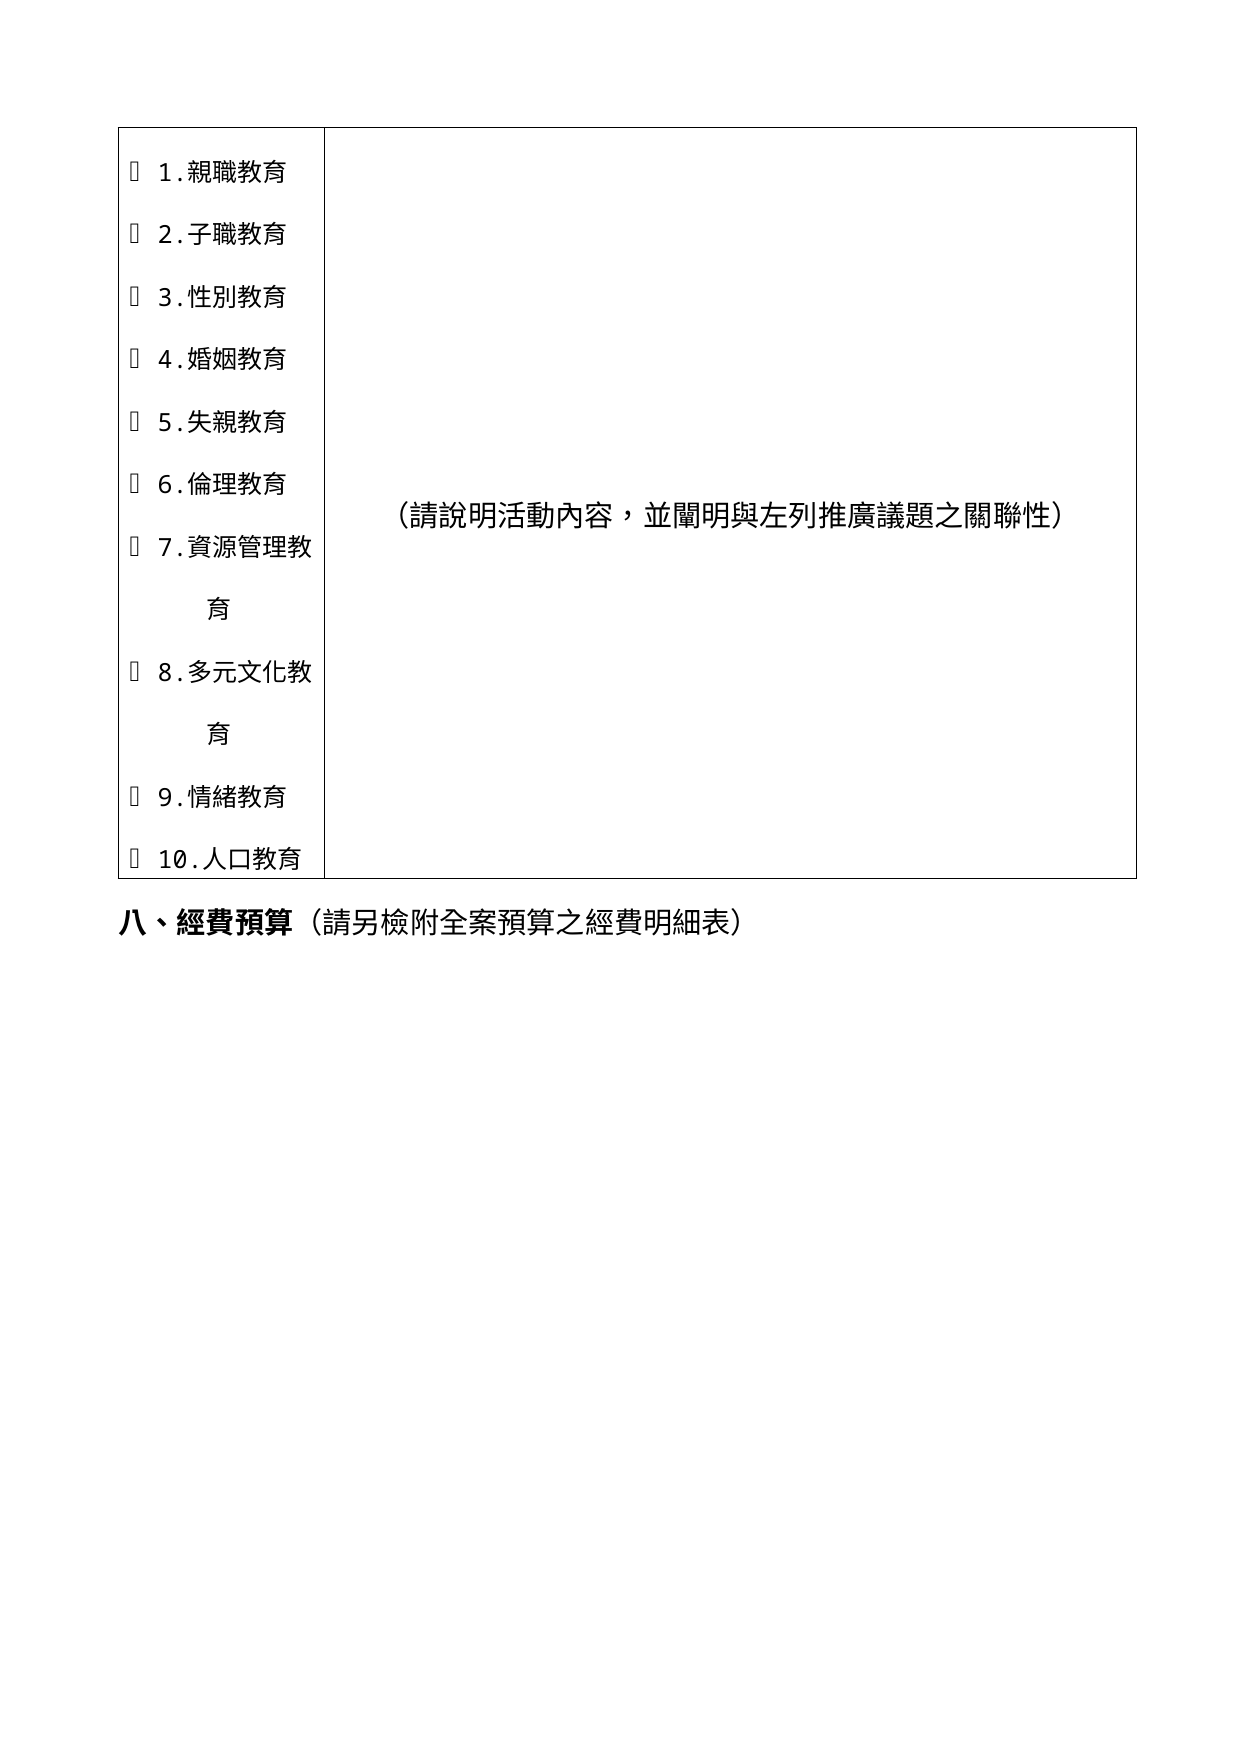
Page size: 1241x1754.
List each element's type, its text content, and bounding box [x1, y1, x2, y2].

table_cell （請說明活動內容，並闡明與左列推廣議題之關聯性） [325, 128, 1136, 878]
text 八、經費預算（請另檢附全案預算之經費明細表） [118, 879, 1122, 942]
table_cell  1.親職教育  2.子職教育  3.性別教育  4.婚姻教育  5.失親教育  6.倫理教育  7.資源管理教育  8.多元文化教育  9.情緒教育  10.人口教育 [119, 128, 324, 878]
